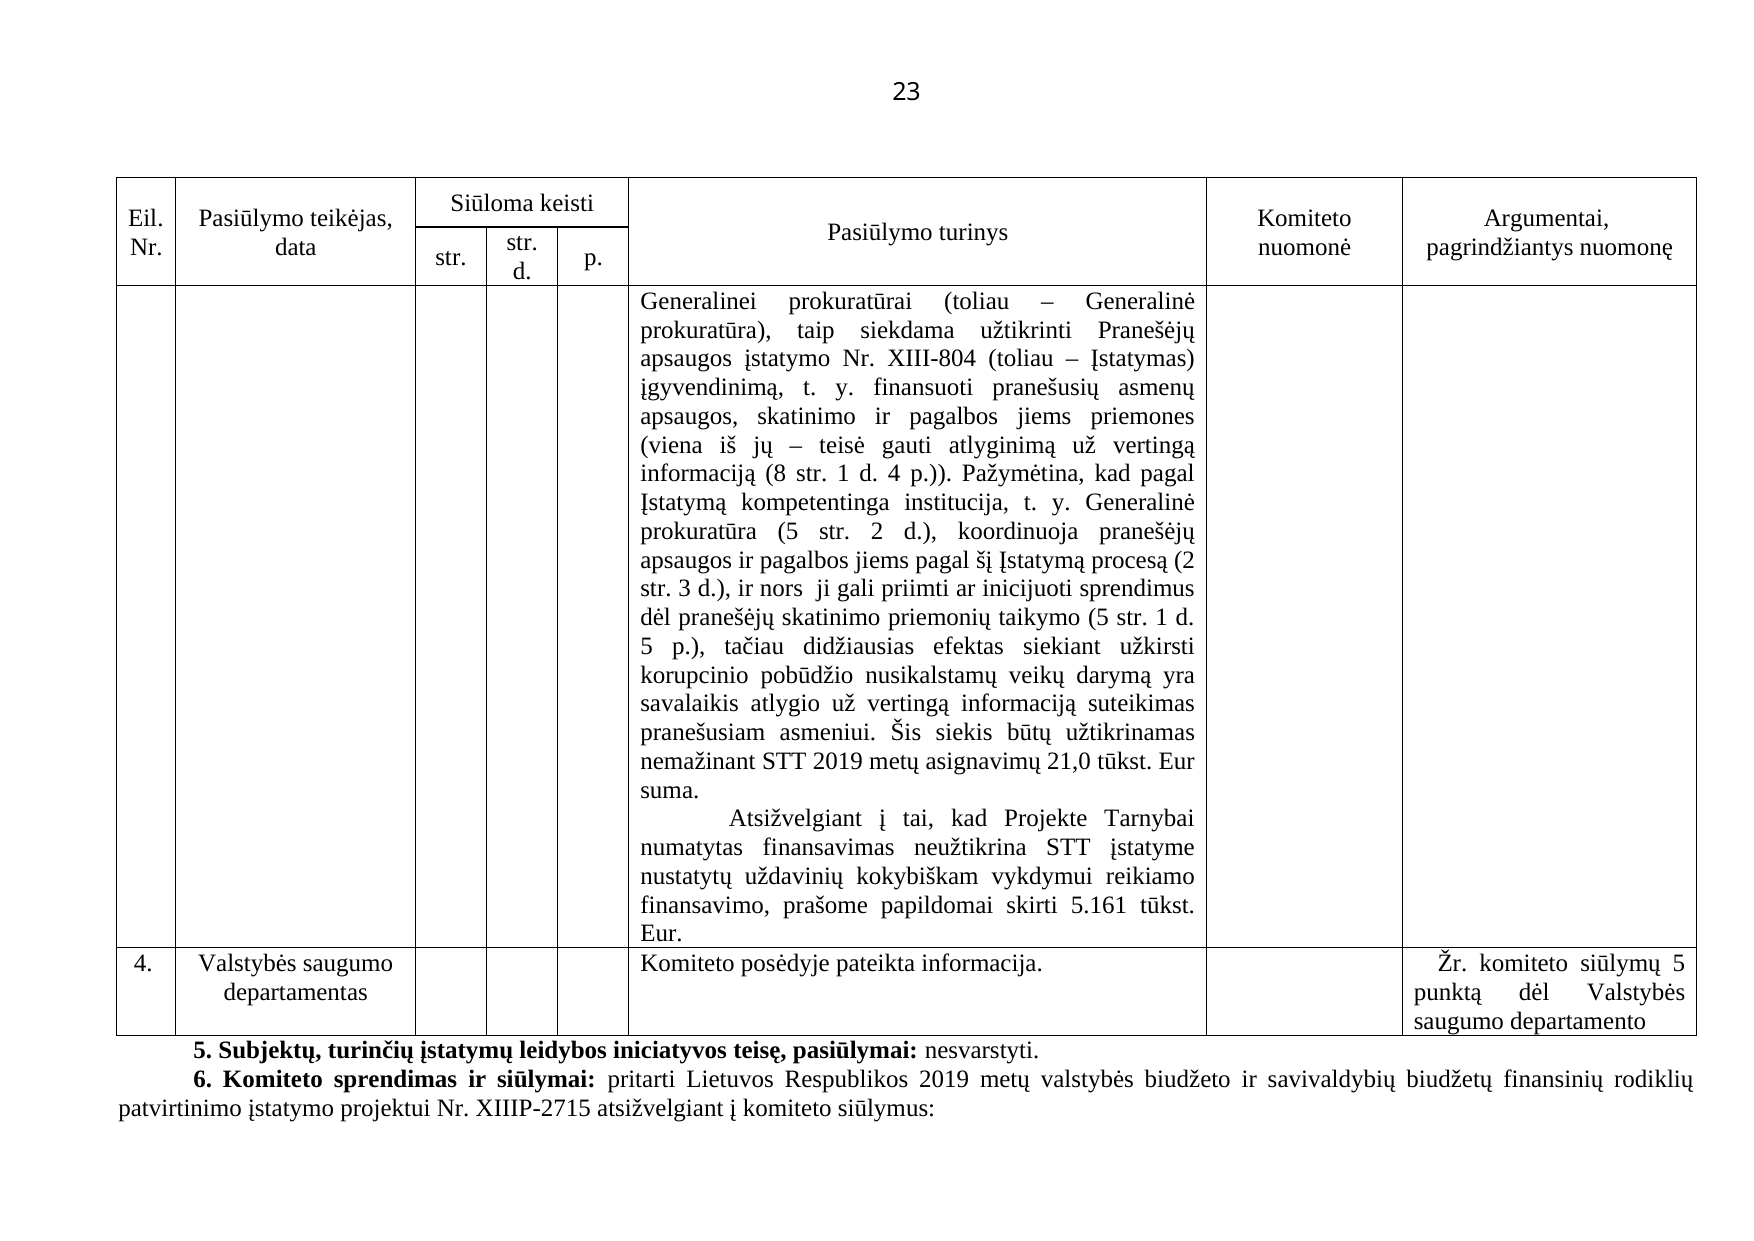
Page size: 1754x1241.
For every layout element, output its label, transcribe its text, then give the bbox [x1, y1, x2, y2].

table_header Komiteto nuomonė [1207, 178, 1402, 285]
table_cell [1403, 286, 1696, 947]
table_cell p. [558, 228, 628, 285]
table_cell [416, 948, 486, 1034]
table_cell [117, 286, 175, 947]
table_cell [176, 286, 415, 947]
table_cell [1207, 948, 1402, 1034]
table_cell [1207, 286, 1402, 947]
text 5. Subjektų, turinčių įstatymų leidybos iniciatyvos teisę, pasiūlymai: nesvarstyti. [118, 1036, 1695, 1064]
table_cell [487, 948, 557, 1034]
table_cell [558, 948, 628, 1034]
table_cell Žr. komiteto siūlymų 5 punktą dėl Valstybės saugumo departamento [1403, 948, 1696, 1034]
table_cell [416, 286, 486, 947]
table_header Siūloma keisti [416, 178, 628, 226]
table_cell Valstybės saugumo departamentas [176, 948, 415, 1034]
text 6. Komiteto sprendimas ir siūlymai: pritarti Lietuvos Respublikos 2019 metų valstybės biudžeto ir savivaldybių biudžetų finansinių rodiklių patvirtinimo įstatymo projektui Nr. XIIIP-2715 atsižvelgiant į komiteto siūlymus: [118, 1064, 1695, 1122]
table_cell Generalinei prokuratūrai (toliau – Generalinė prokuratūra), taip siekdama užtikrinti Pranešėjų apsaugos įstatymo Nr. XIII-804 (toliau – Įstatymas) įgyvendinimą, t. y. finansuoti pranešusių asmenų apsaugos, skatinimo ir pagalbos jiems priemones (viena iš jų – teisė gauti atlyginimą už vertingą informaciją (8 str. 1 d. 4 p.)). Pažymėtina, kad pagal Įstatymą kompetentinga institucija, t. y. Generalinė prokuratūra (5 str. 2 d.), koordinuoja pranešėjų apsaugos ir pagalbos jiems pagal šį Įstatymą procesą (2 str. 3 d.), ir nors ji gali priimti ar inicijuoti sprendimus dėl pranešėjų skatinimo priemonių taikymo (5 str. 1 d. 5 p.), tačiau didžiausias efektas siekiant užkirsti korupcinio pobūdžio nusikalstamų veikų darymą yra savalaikis atlygio už vertingą informaciją suteikimas pranešusiam asmeniui. Šis siekis būtų užtikrinamas nemažinant STT 2019 metų asignavimų 21,0 tūkst. Eur suma. Atsižvelgiant į tai, kad Projekte Tarnybai numatytas finansavimas neužtikrina STT įstatyme nustatytų uždavinių kokybiškam vykdymui reikiamo finansavimo, prašome papildomai skirti 5.161 tūkst. Eur. [629, 286, 1206, 947]
table_header Pasiūlymo turinys [629, 178, 1206, 285]
table_cell 4. [117, 948, 175, 1034]
table_cell str. d. [487, 228, 557, 285]
table_cell Komiteto posėdyje pateikta informacija. [629, 948, 1206, 1034]
table_header Argumentai, pagrindžiantys nuomonę [1403, 178, 1696, 285]
table_cell [558, 286, 628, 947]
table_cell [487, 286, 557, 947]
table_cell str. [416, 228, 486, 285]
table_header Pasiūlymo teikėjas, data [176, 178, 415, 285]
table_header Eil. Nr. [117, 178, 175, 285]
